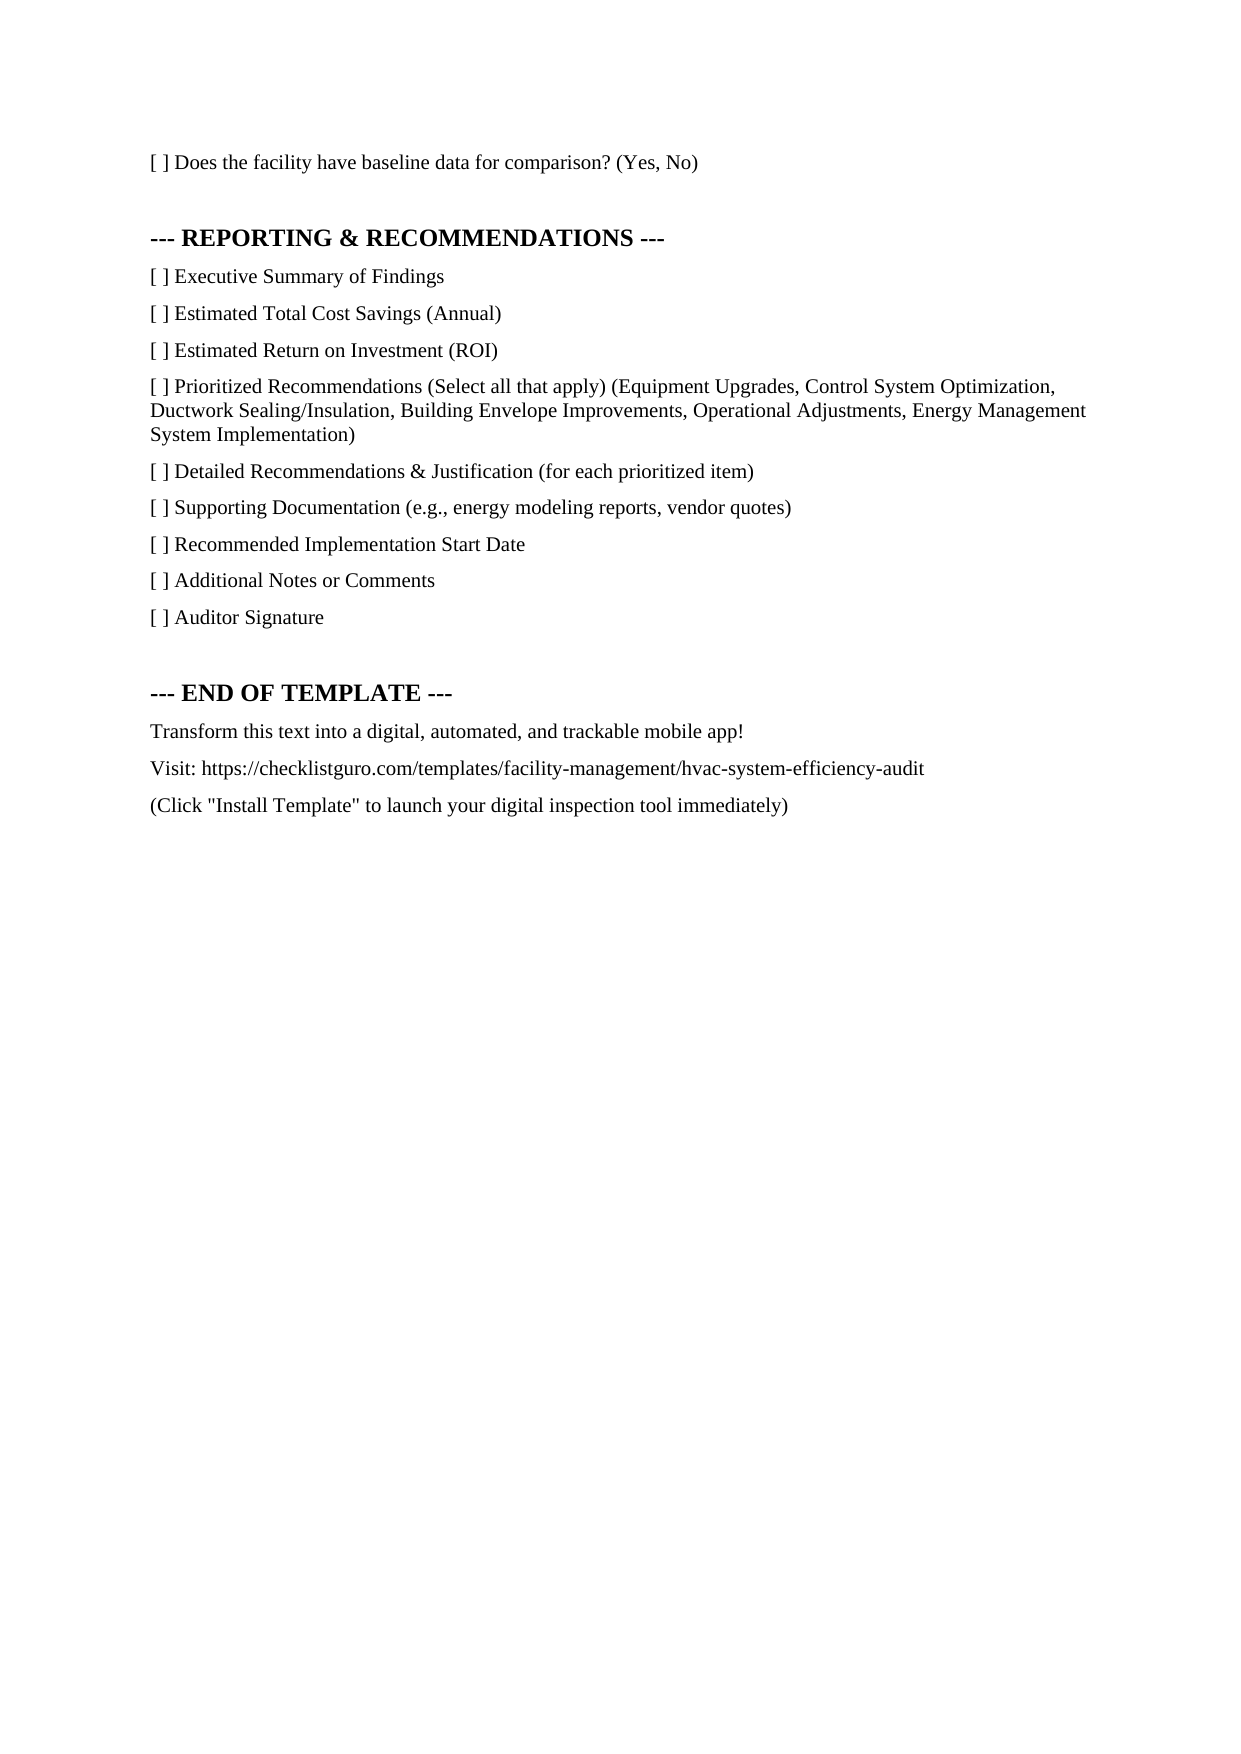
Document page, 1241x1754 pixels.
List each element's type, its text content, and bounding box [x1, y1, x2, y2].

text [ ] Additional Notes or Comments [150, 568, 1090, 592]
text --- REPORTING & RECOMMENDATIONS --- [150, 223, 1090, 252]
text [ ] Auditor Signature [150, 605, 1090, 629]
text (Click "Install Template" to launch your digital inspection tool immediately) [150, 792, 1090, 817]
text [ ] Executive Summary of Findings [150, 264, 1090, 288]
text [ ] Supporting Documentation (e.g., energy modeling reports, vendor quotes) [150, 495, 1090, 519]
text --- END OF TEMPLATE --- [150, 678, 1090, 707]
text [ ] Estimated Return on Investment (ROI) [150, 337, 1090, 362]
text [ ] Recommended Implementation Start Date [150, 532, 1090, 556]
text Transform this text into a digital, automated, and trackable mobile app! [150, 719, 1090, 743]
text Visit: https://checklistguro.com/templates/facility-management/hvac-system-efficiency-audit [150, 756, 1090, 780]
text [ ] Estimated Total Cost Savings (Annual) [150, 301, 1090, 325]
text [ ] Does the facility have baseline data for comparison? (Yes, No) [150, 150, 1090, 174]
text [ ] Detailed Recommendations & Justification (for each prioritized item) [150, 459, 1090, 483]
text [ ] Prioritized Recommendations (Select all that apply) (Equipment Upgrades, Control System Optimization, Ductwork Sealing/Insulation, Building Envelope Improvements, Operational Adjustments, Energy Management System Implementation) [150, 374, 1090, 446]
